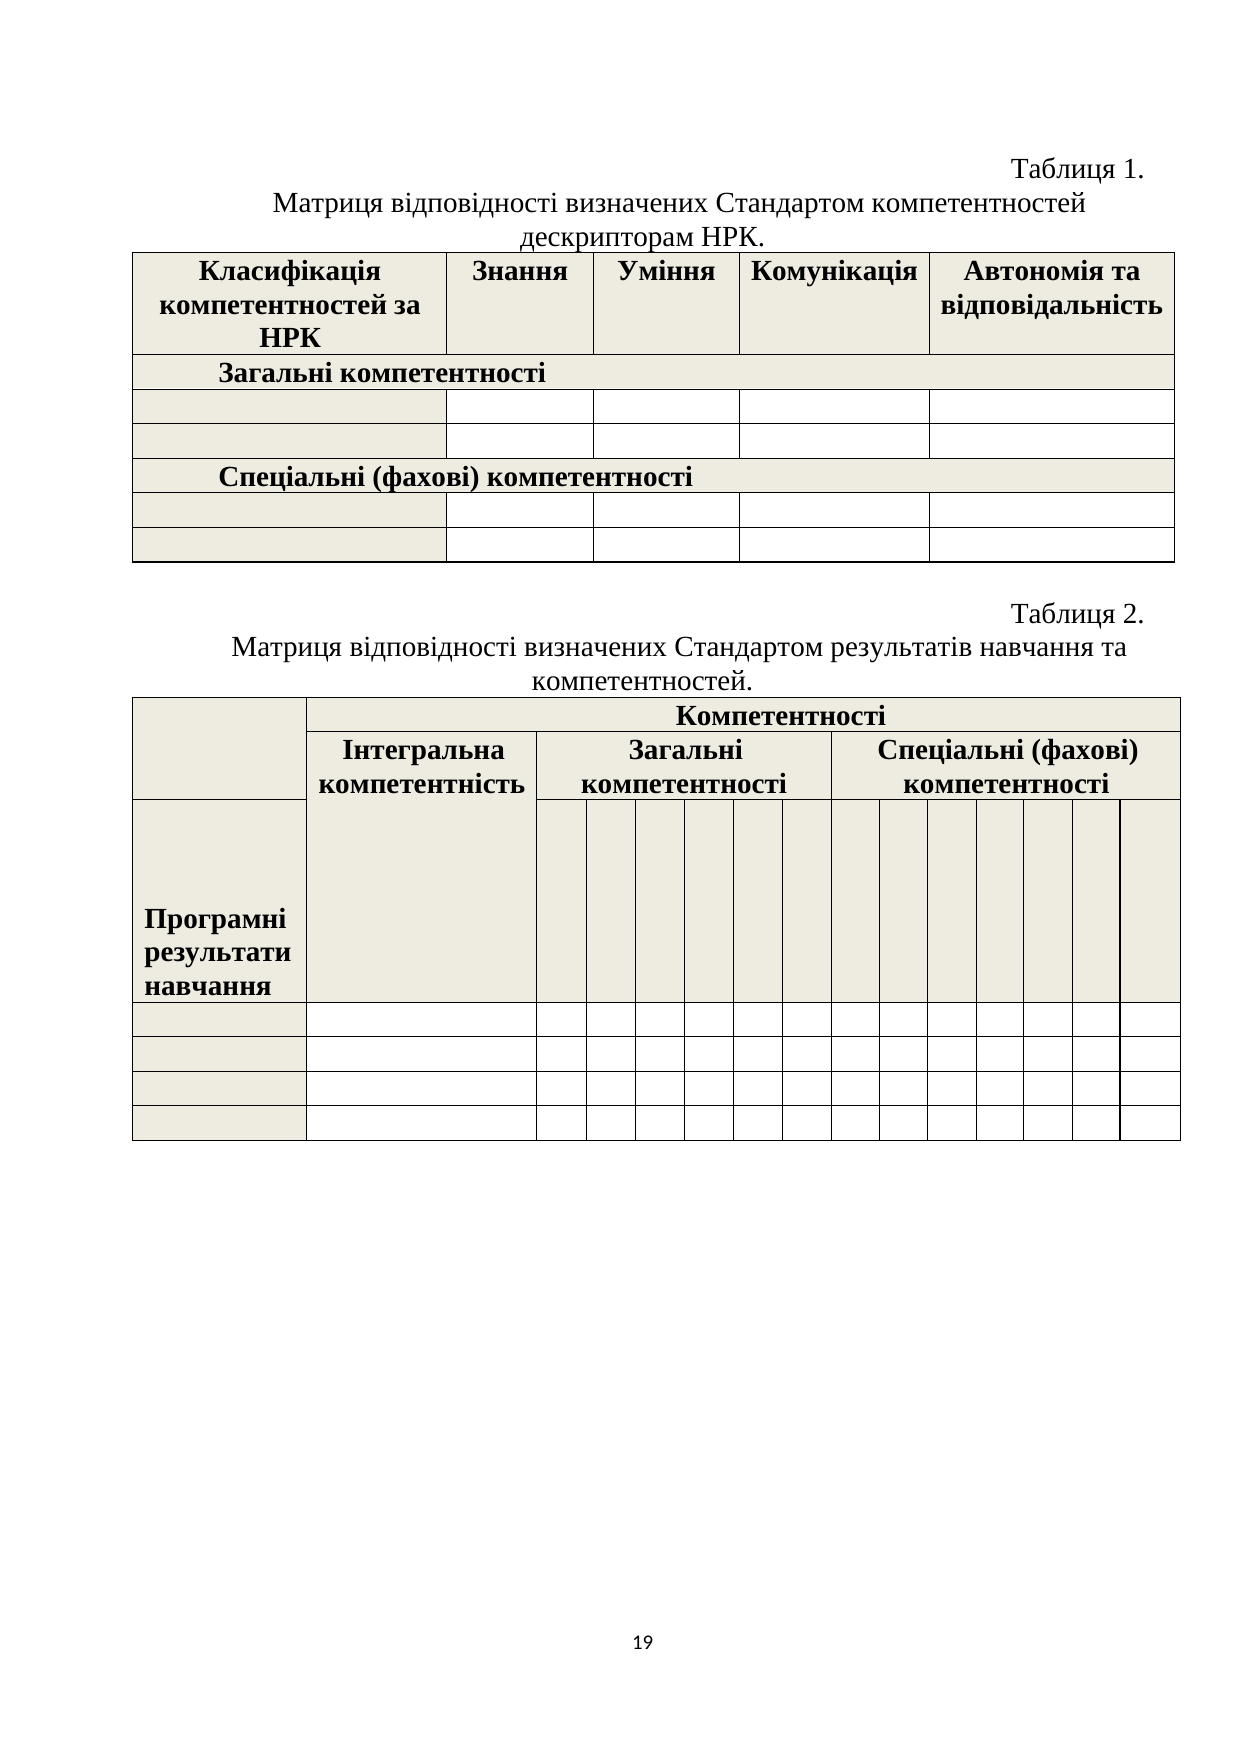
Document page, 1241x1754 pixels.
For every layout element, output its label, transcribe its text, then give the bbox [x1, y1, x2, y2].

table_cell [783, 1037, 831, 1071]
table_cell [636, 800, 684, 1002]
table_cell [832, 1106, 879, 1140]
table_cell [1073, 800, 1119, 1002]
table_cell [1073, 1003, 1119, 1036]
table_header [133, 698, 306, 799]
table_cell [133, 390, 446, 423]
table_cell [880, 1072, 927, 1105]
table_cell [783, 1072, 831, 1105]
table_cell [307, 1037, 536, 1071]
table_cell [734, 800, 782, 1002]
text Таблиця 2. [133, 596, 1152, 629]
table_header Знання [447, 253, 593, 354]
table_cell [977, 1106, 1023, 1140]
table_cell [977, 1072, 1023, 1105]
table_cell [133, 493, 446, 527]
table_cell [930, 528, 1174, 561]
table_cell [734, 1106, 782, 1140]
table_cell [537, 1003, 586, 1036]
table_cell [977, 800, 1023, 1002]
table_cell [880, 1037, 927, 1071]
text Таблиця 1. [133, 152, 1152, 185]
table_cell [1024, 1037, 1072, 1071]
table_cell [1121, 800, 1180, 1002]
table_cell [1024, 1003, 1072, 1036]
table_cell [977, 1003, 1023, 1036]
table_cell [587, 1106, 635, 1140]
table_cell [587, 1072, 635, 1105]
table_cell [594, 390, 739, 423]
table_cell [133, 1003, 306, 1036]
table_cell [734, 1003, 782, 1036]
table_cell [880, 1003, 927, 1036]
table_cell [740, 493, 929, 527]
table_cell Загальні компетентності [537, 732, 831, 799]
table_cell [740, 528, 929, 561]
table_cell [685, 800, 733, 1002]
table_cell Спеціальні (фахові) компетентності [133, 459, 1174, 492]
table_cell [1073, 1106, 1119, 1140]
table_cell [133, 528, 446, 561]
table_cell [636, 1106, 684, 1140]
table_cell [880, 1106, 927, 1140]
table_cell [537, 1037, 586, 1071]
table_cell [636, 1037, 684, 1071]
table_cell Спеціальні (фахові) компетентності [832, 732, 1180, 799]
table_cell [447, 424, 593, 458]
table_cell [537, 1106, 586, 1140]
table_cell Програмні результати навчання [133, 800, 306, 1002]
table_cell [685, 1106, 733, 1140]
table_cell [930, 424, 1174, 458]
table_cell [928, 1037, 976, 1071]
table_cell [928, 800, 976, 1002]
table_cell [447, 493, 593, 527]
table_cell [587, 1003, 635, 1036]
table_cell [783, 800, 831, 1002]
text Матриця відповідності визначених Стандартом результатів навчання та компетентностей. [133, 629, 1152, 697]
table_cell [307, 1106, 536, 1140]
table_cell [832, 1037, 879, 1071]
table_cell [1121, 1106, 1180, 1140]
table_cell [1121, 1072, 1180, 1105]
table_cell [734, 1037, 782, 1071]
table_cell [734, 1072, 782, 1105]
table_cell [685, 1072, 733, 1105]
table_cell [537, 800, 586, 1002]
table_cell [537, 1072, 586, 1105]
table_cell [832, 1072, 879, 1105]
table_cell [1121, 1037, 1180, 1071]
table_cell [133, 1072, 306, 1105]
table_cell [447, 528, 593, 561]
table_cell Загальні компетентності [133, 355, 1174, 388]
table_cell [587, 800, 635, 1002]
table_cell [594, 528, 739, 561]
table_cell [685, 1037, 733, 1071]
table_cell [307, 1072, 536, 1105]
table_cell [594, 424, 739, 458]
table_cell [587, 1037, 635, 1071]
table_cell [133, 1037, 306, 1071]
table_cell [1121, 1003, 1180, 1036]
table_cell [636, 1072, 684, 1105]
table_cell [928, 1003, 976, 1036]
table_cell [1073, 1072, 1119, 1105]
table_cell [928, 1072, 976, 1105]
table_header Класифікація компетентностей за НРК [133, 253, 446, 354]
table_cell [928, 1106, 976, 1140]
table_cell [783, 1106, 831, 1140]
table_cell [685, 1003, 733, 1036]
table_header Комунікація [740, 253, 929, 354]
table_cell [594, 493, 739, 527]
table_cell [832, 1003, 879, 1036]
table_cell [740, 390, 929, 423]
table_cell [1024, 1072, 1072, 1105]
table_cell [133, 424, 446, 458]
table_cell [307, 1003, 536, 1036]
table_cell [783, 1003, 831, 1036]
table_cell [740, 424, 929, 458]
table_cell Інтегральна компетентність [307, 732, 536, 1002]
table_cell [1073, 1037, 1119, 1071]
table_cell [832, 800, 879, 1002]
table_cell [1024, 800, 1072, 1002]
table_cell [930, 390, 1174, 423]
table_cell [880, 800, 927, 1002]
table_header Компетентності [307, 698, 1180, 731]
table_cell [447, 390, 593, 423]
text Матриця відповідності визначених Стандартом компетентностей дескрипторам НРК. [133, 185, 1152, 252]
table_header Уміння [594, 253, 739, 354]
table_cell [977, 1037, 1023, 1071]
table_cell [133, 1106, 306, 1140]
table_cell [636, 1003, 684, 1036]
table_cell [1024, 1106, 1072, 1140]
table_header Автономія та відповідальність [930, 253, 1174, 354]
table_cell [930, 493, 1174, 527]
